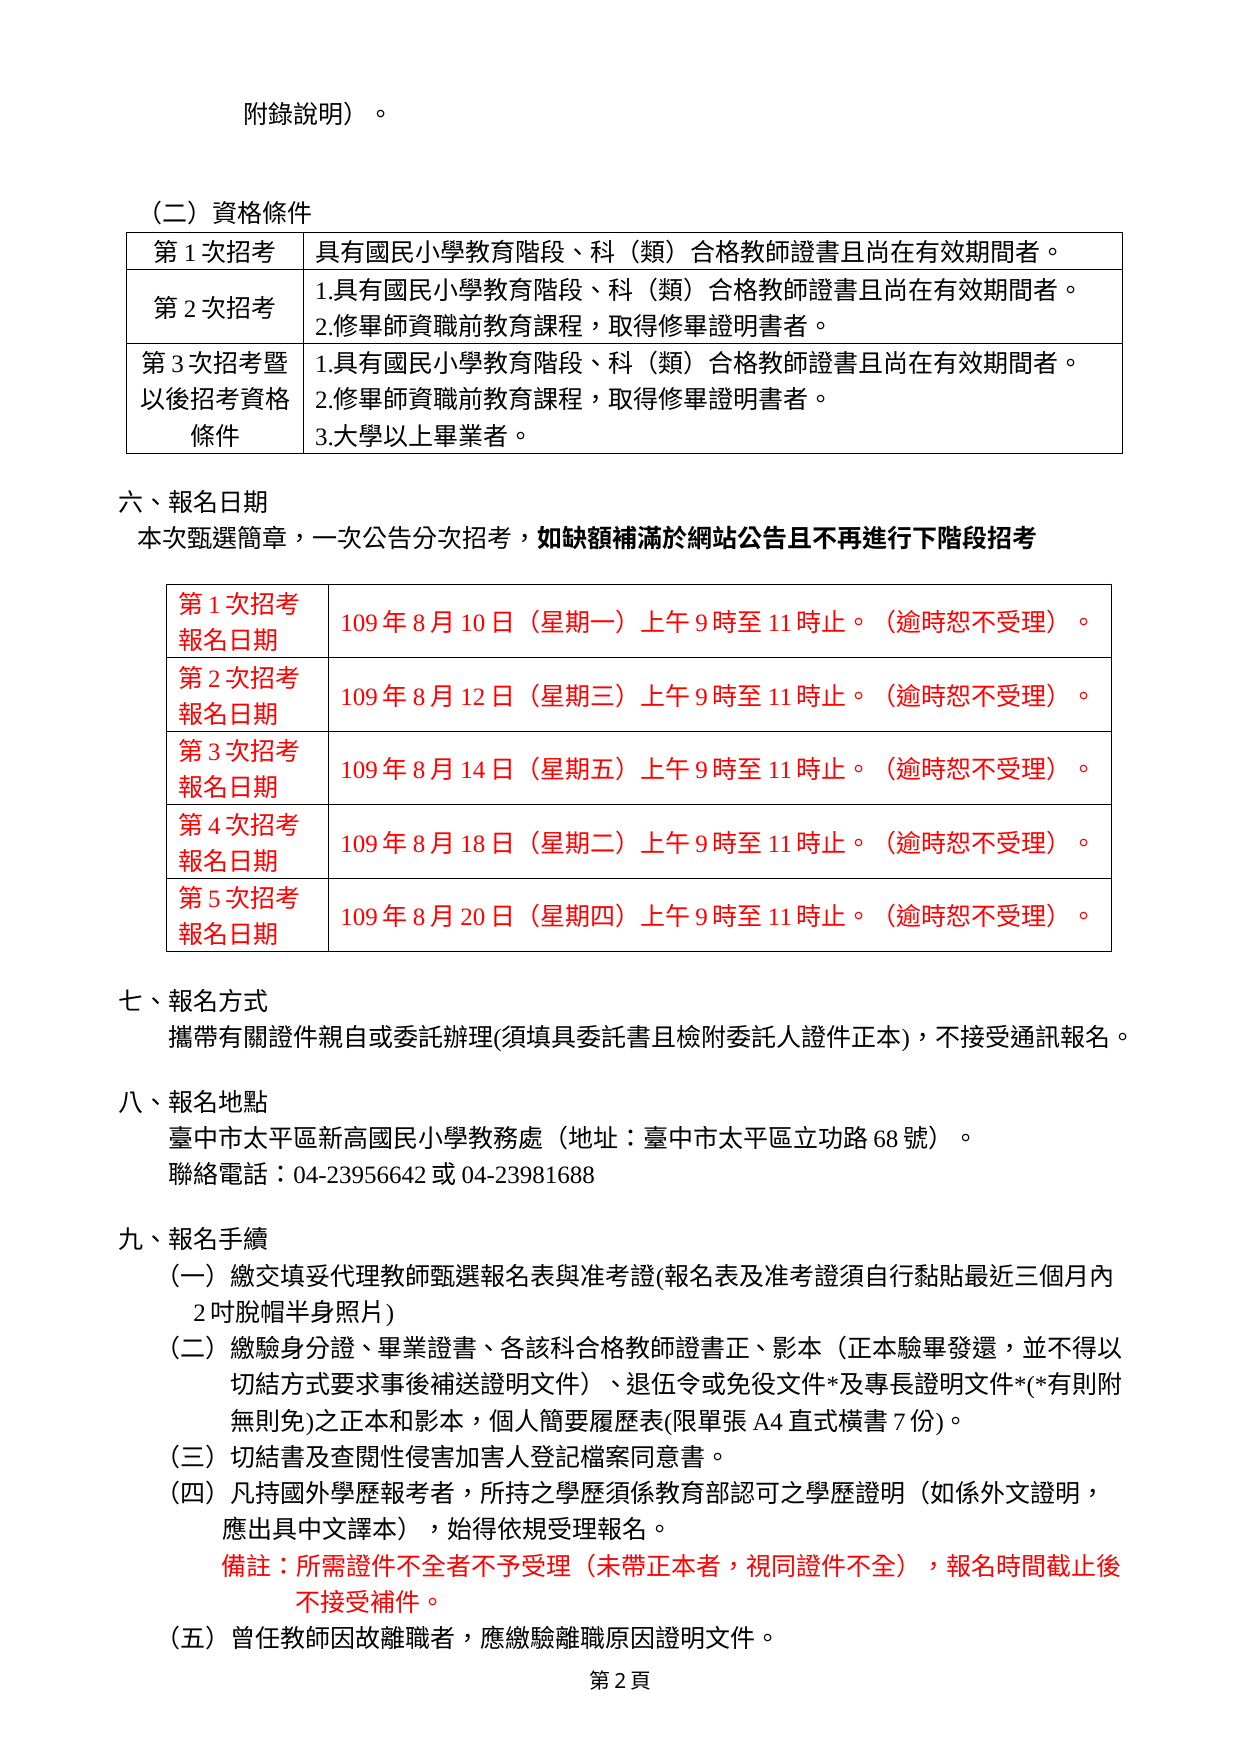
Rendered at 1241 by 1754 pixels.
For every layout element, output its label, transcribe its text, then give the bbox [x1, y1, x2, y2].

table_cell 1.具有國民小學教育階段、科（類）合格教師證書且尚在有效期間者。 2.修畢師資職前教育課程，取得修畢證明書者。 [304, 270, 1122, 343]
table_cell 109年8月14日（星期五）上午9時至11時止。（逾時恕不受理）。 [329, 732, 1111, 804]
table_cell 1.具有國民小學教育階段、科（類）合格教師證書且尚在有效期間者。 2.修畢師資職前教育課程，取得修畢證明書者。 3.大學以上畢業者。 [304, 344, 1122, 452]
text 九、報名手續 [118, 1220, 1122, 1256]
table_cell 第2次招考報名日期 [167, 658, 328, 731]
text 本次甄選簡章，一次公告分次招考，如缺額補滿於網站公告且不再進行下階段招考 [118, 518, 1122, 555]
table_header 第1次招考報名日期 [167, 585, 328, 657]
table_cell 109年8月18日（星期二）上午9時至11時止。（逾時恕不受理）。 [329, 805, 1111, 878]
table_cell 第3次招考報名日期 [167, 732, 328, 804]
text （二）資格條件 [118, 193, 1122, 230]
table_cell 第2次招考 [127, 270, 303, 343]
text （二）繳驗身分證、畢業證書、各該科合格教師證書正、影本（正本驗畢發還，並不得以切結方式要求事後補送證明文件）、退伍令或免役文件*及專長證明文件*(*有則附無則免)之正本和影本，個人簡要履歷表(限單張A4直式橫書7份)。 [156, 1328, 1122, 1437]
table_cell 109年8月20日（星期四）上午9時至11時止。（逾時恕不受理）。 [329, 879, 1111, 951]
table_cell 第3次招考暨 以後招考資格條件 [127, 344, 303, 452]
table_header 109年8月10日（星期一）上午9時至11時止。（逾時恕不受理）。 [329, 585, 1111, 657]
text （五）曾任教師因故離職者，應繳驗離職原因證明文件。 [156, 1618, 1122, 1655]
table_cell 109年8月12日（星期三）上午9時至11時止。（逾時恕不受理）。 [329, 658, 1111, 731]
text 附錄說明）。 [118, 94, 1122, 131]
text 聯絡電話：04-23956642或04-23981688 [168, 1155, 1122, 1191]
table_cell 第4次招考報名日期 [167, 805, 328, 878]
text （一）繳交填妥代理教師甄選報名表與准考證(報名表及准考證須自行黏貼最近三個月內 [118, 1256, 1122, 1292]
text （四）凡持國外學歷報考者，所持之學歷須係教育部認可之學歷證明（如係外文證明，應出具中文譯本），始得依規受理報名。 [156, 1473, 1122, 1546]
text 六、報名日期 [118, 482, 1122, 518]
table_cell 第5次招考報名日期 [167, 879, 328, 951]
text 備註：所需證件不全者不予受理（未帶正本者，視同證件不全），報名時間截止後不接受補件。 [221, 1546, 1122, 1618]
text 七、報名方式 攜帶有關證件親自或委託辦理(須填具委託書且檢附委託人證件正本)，不接受通訊報名。 [118, 981, 1122, 1053]
text 2吋脫帽半身照片) [118, 1292, 1122, 1328]
table_header 第1次招考 [127, 233, 303, 269]
text 八、報名地點 臺中市太平區新高國民小學教務處（地址：臺中市太平區立功路68號）。 [118, 1082, 1122, 1155]
text （三）切結書及查閱性侵害加害人登記檔案同意書。 [156, 1437, 1122, 1473]
table_header 具有國民小學教育階段、科（類）合格教師證書且尚在有效期間者。 [304, 233, 1122, 269]
